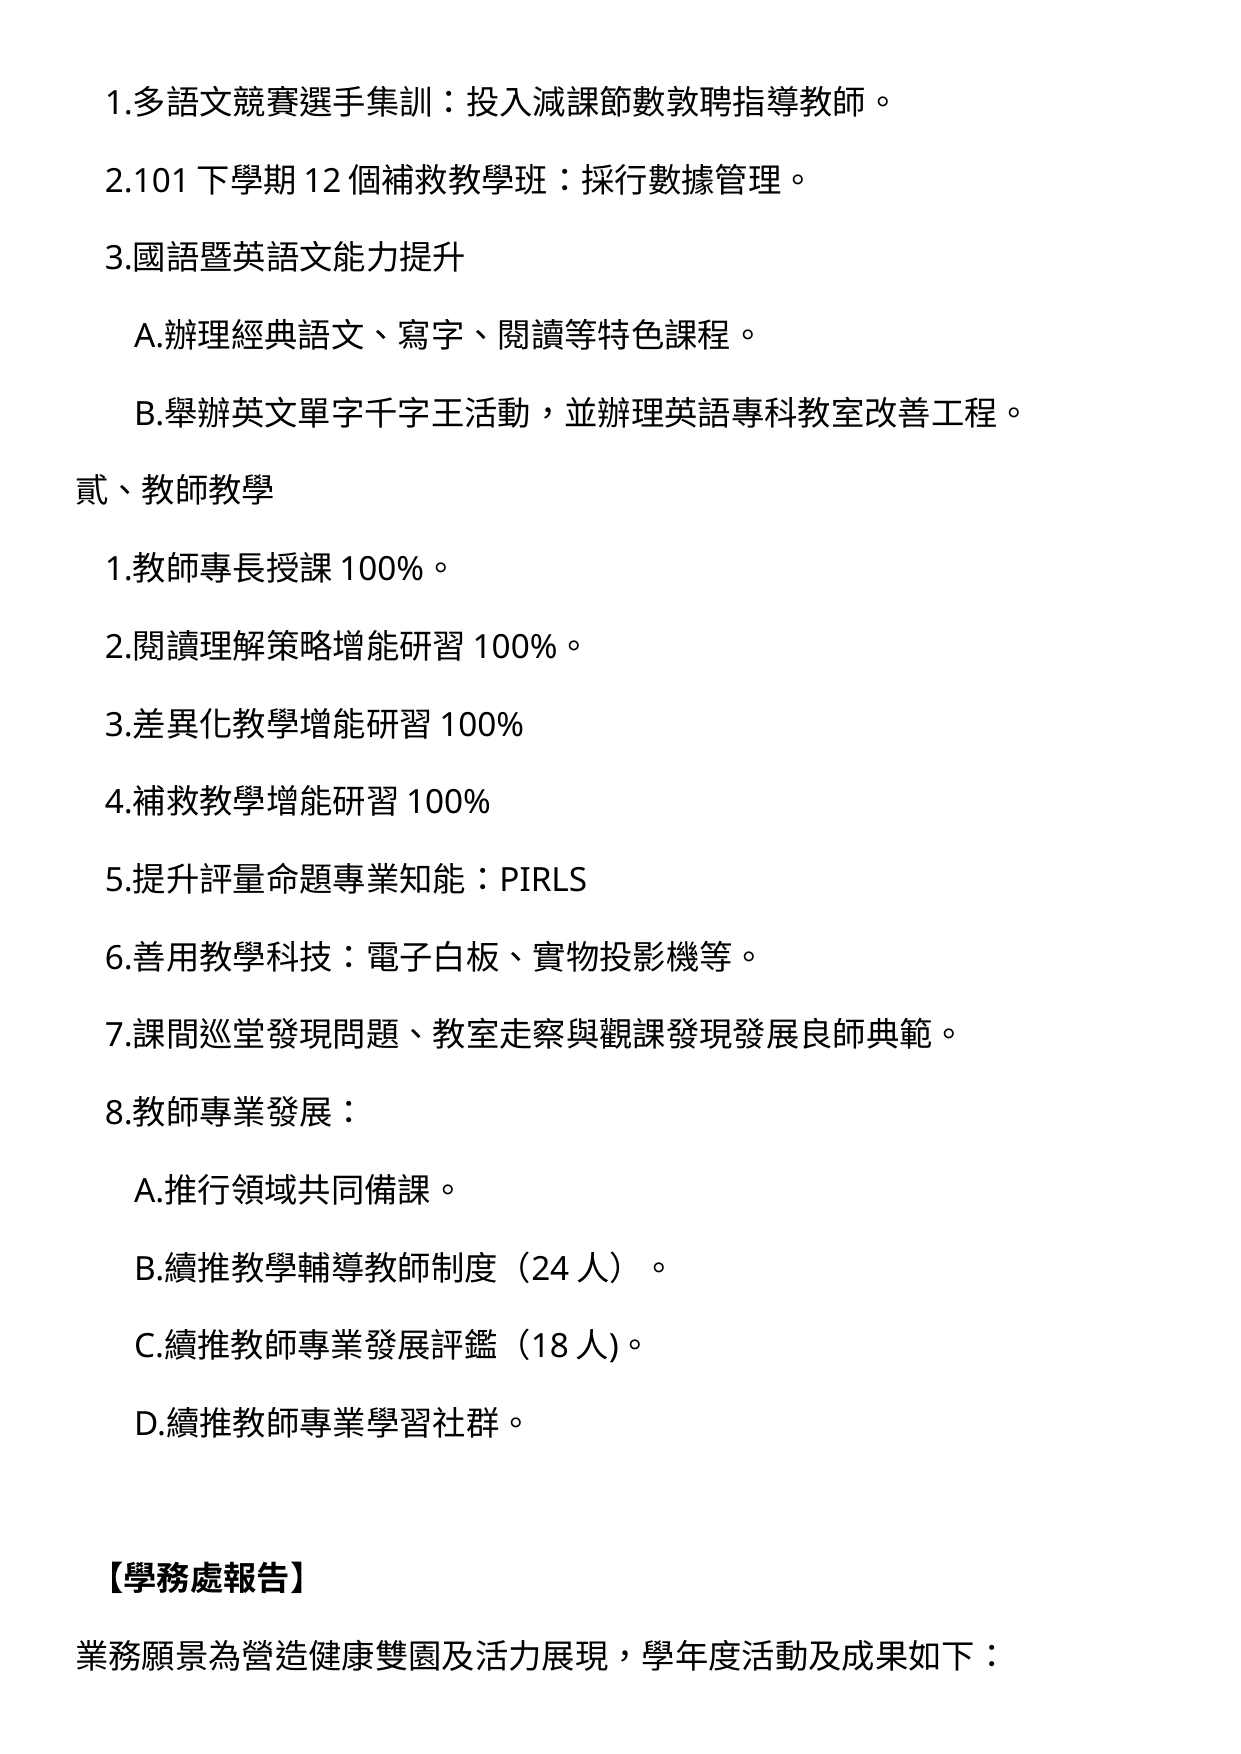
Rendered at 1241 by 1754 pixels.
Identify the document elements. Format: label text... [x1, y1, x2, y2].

text B.舉辦英文單字千字王活動，並辦理英語專科教室改善工程。 [134, 372, 1162, 449]
text B.續推教學輔導教師制度（24人）。 [134, 1227, 1162, 1304]
text A.辦理經典語文、寫字、閱讀等特色課程。 [134, 294, 1162, 372]
text 8.教師專業發展： [104, 1071, 1162, 1149]
text 1.教師專長授課100%。 [104, 527, 1162, 605]
text 7.課間巡堂發現問題、教室走察與觀課發現發展良師典範。 [104, 993, 1162, 1071]
text 3.國語暨英語文能力提升 [104, 216, 1162, 294]
text 【學務處報告】 [90, 1537, 1162, 1615]
text 業務願景為營造健康雙園及活力展現，學年度活動及成果如下： [75, 1615, 1162, 1693]
text 貳、教師教學 [75, 449, 1162, 527]
text 6.善用教學科技：電子白板、實物投影機等。 [104, 916, 1162, 993]
text 5.提升評量命題專業知能：PIRLS [104, 838, 1162, 916]
text 4.補救教學增能研習100% [104, 760, 1162, 838]
text D.續推教師專業學習社群。 [134, 1382, 1162, 1460]
text C.續推教師專業發展評鑑（18人)。 [134, 1304, 1162, 1382]
text 3.差異化教學增能研習100% [104, 683, 1162, 760]
text A.推行領域共同備課。 [134, 1149, 1162, 1227]
text 2.101下學期12個補救教學班：採行數據管理。 [104, 139, 1162, 216]
text 2.閱讀理解策略增能研習100%。 [104, 605, 1162, 683]
text 1.多語文競賽選手集訓：投入減課節數敦聘指導教師。 [104, 61, 1162, 139]
